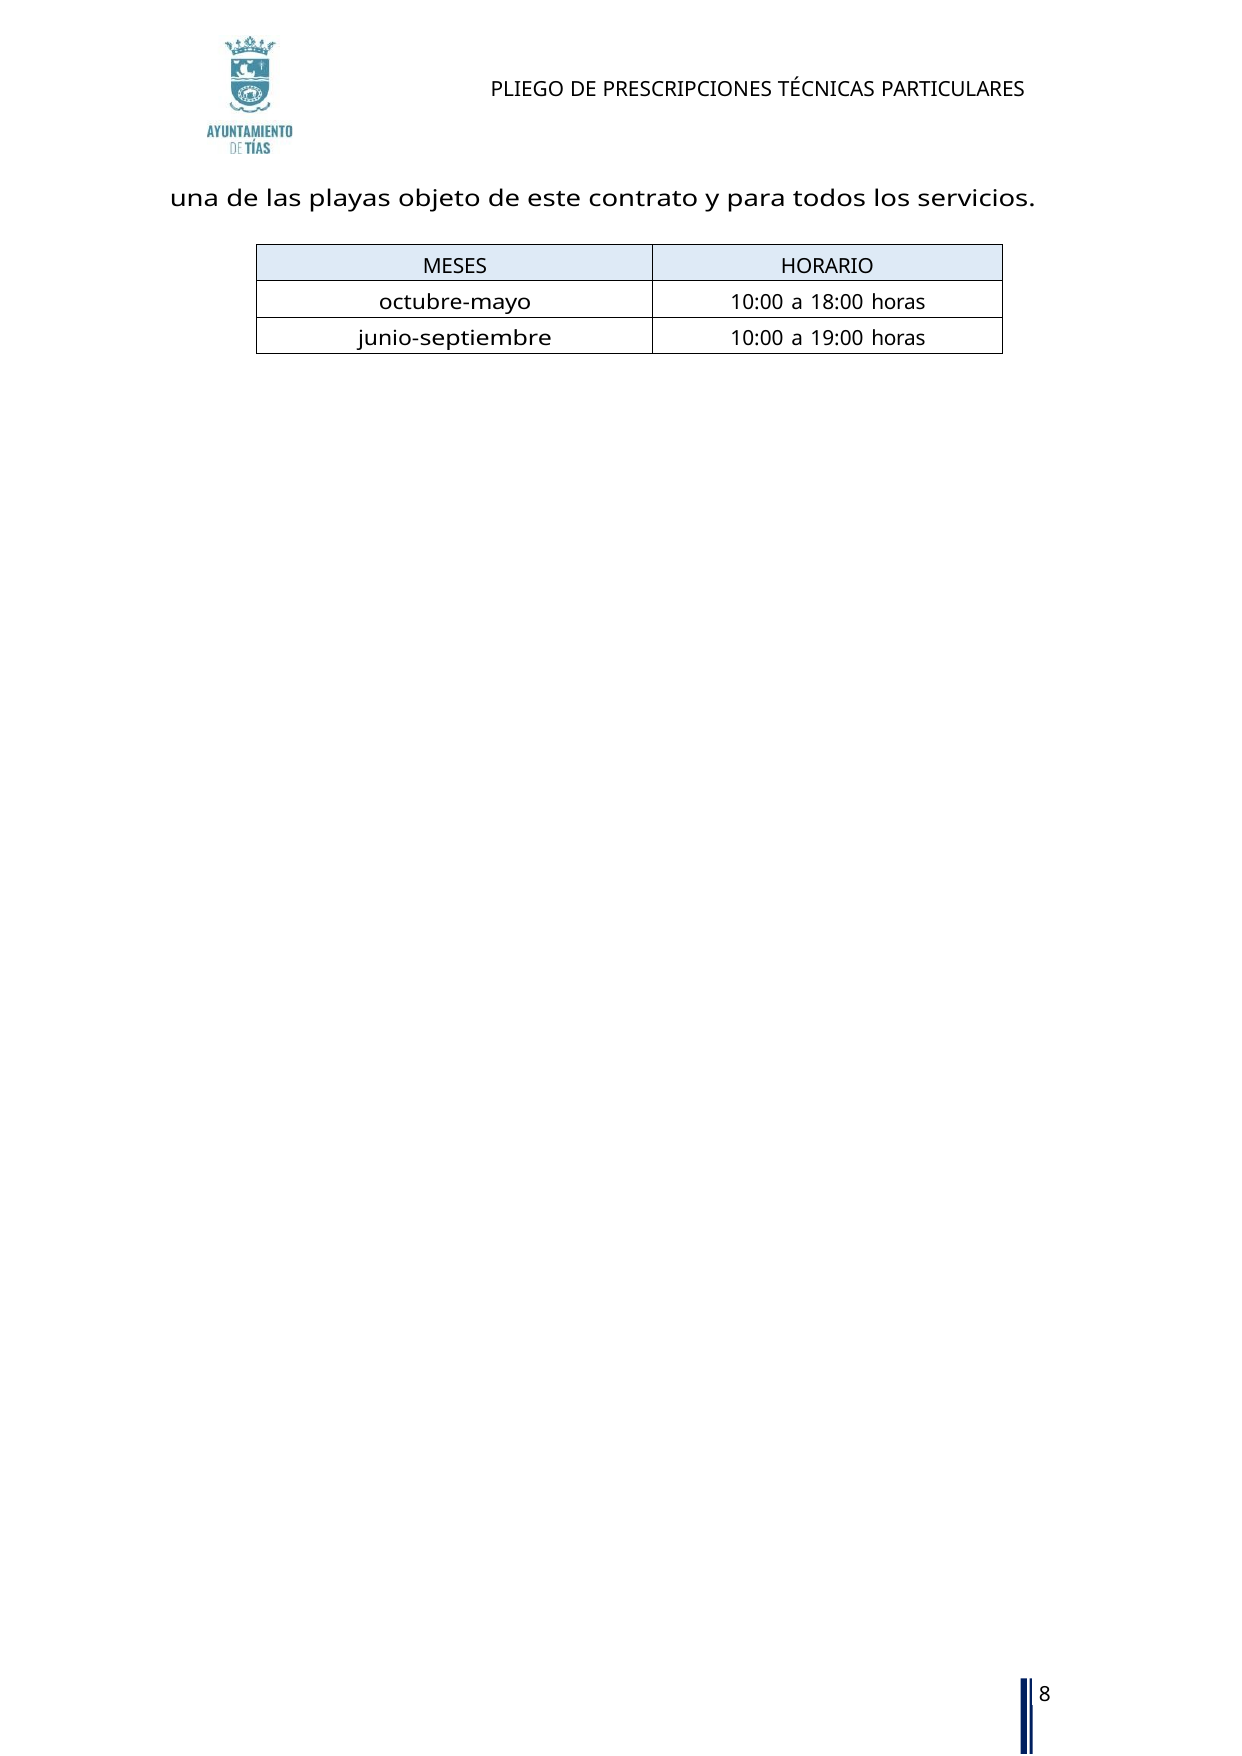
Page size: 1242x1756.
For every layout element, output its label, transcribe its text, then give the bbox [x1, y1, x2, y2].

table_cell 10:00 a 19:00 horas [653, 318, 1002, 353]
text una de las playas objeto de este contrato y para todos los servicios. [169, 182, 1072, 213]
table_cell 10:00 a 18:00 horas [653, 281, 1002, 317]
table_cell octubre-mayo [257, 281, 652, 317]
table_header MESES [257, 245, 652, 280]
table_header HORARIO [653, 245, 1002, 280]
table_cell junio-septiembre [257, 318, 652, 353]
